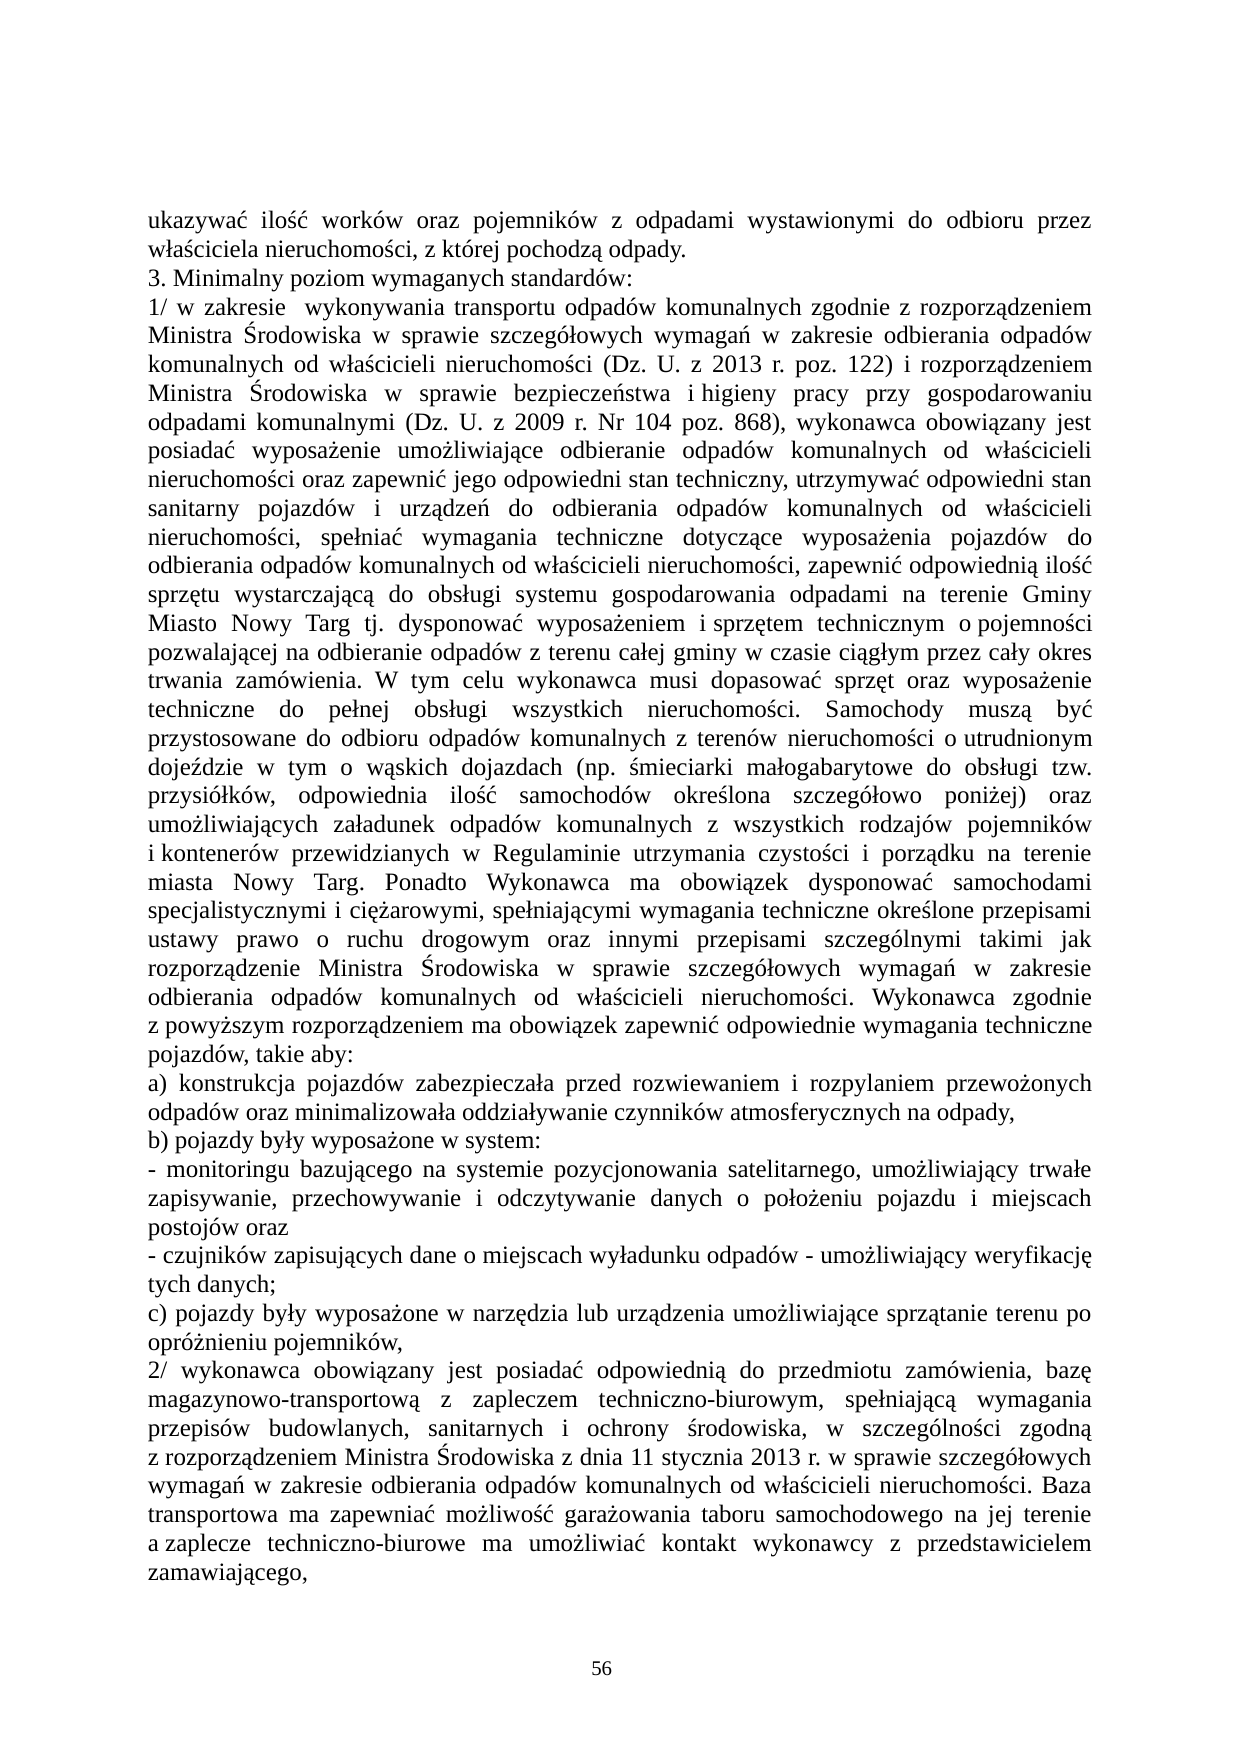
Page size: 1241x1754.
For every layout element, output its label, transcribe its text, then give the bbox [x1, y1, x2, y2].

text b) pojazdy były wyposażone w system: [148, 1126, 1093, 1154]
text 3. Minimalny poziom wymaganych standardów: [148, 263, 1093, 292]
text ukazywać ilość worków oraz pojemników z odpadami wystawionymi do odbioru przez właściciela nieruchomości, z której pochodzą odpady. [148, 206, 1093, 263]
text - monitoringu bazującego na systemie pozycjonowania satelitarnego, umożliwiający trwałe zapisywanie, przechowywanie i odczytywanie danych o położeniu pojazdu i miejscach postojów oraz [148, 1154, 1093, 1241]
text 2/ wykonawca obowiązany jest posiadać odpowiednią do przedmiotu zamówienia, bazę magazynowo-transportową z zapleczem techniczno-biurowym, spełniającą wymagania przepisów budowlanych, sanitarnych i ochrony środowiska, w szczególności zgodną z rozporządzeniem Ministra Środowiska z dnia 11 stycznia 2013 r. w sprawie szczegółowych wymagań w zakresie odbierania odpadów komunalnych od właścicieli nieruchomości. Baza transportowa ma zapewniać możliwość garażowania taboru samochodowego na jej terenie a zaplecze techniczno-biurowe ma umożliwiać kontakt wykonawcy z przedstawicielem zamawiającego, [148, 1356, 1093, 1586]
text - czujników zapisujących dane o miejscach wyładunku odpadów - umożliwiający weryfikację tych danych; [148, 1241, 1093, 1298]
text 1/ w zakresie wykonywania transportu odpadów komunalnych zgodnie z rozporządzeniem Ministra Środowiska w sprawie szczegółowych wymagań w zakresie odbierania odpadów komunalnych od właścicieli nieruchomości (Dz. U. z 2013 r. poz. 122) i rozporządzeniem Ministra Środowiska w sprawie bezpieczeństwa i higieny pracy przy gospodarowaniu odpadami komunalnymi (Dz. U. z 2009 r. Nr 104 poz. 868), wykonawca obowiązany jest posiadać wyposażenie umożliwiające odbieranie odpadów komunalnych od właścicieli nieruchomości oraz zapewnić jego odpowiedni stan techniczny, utrzymywać odpowiedni stan sanitarny pojazdów i urządzeń do odbierania odpadów komunalnych od właścicieli nieruchomości, spełniać wymagania techniczne dotyczące wyposażenia pojazdów do odbierania odpadów komunalnych od właścicieli nieruchomości, zapewnić odpowiednią ilość sprzętu wystarczającą do obsługi systemu gospodarowania odpadami na terenie Gminy Miasto Nowy Targ tj. dysponować wyposażeniem i sprzętem technicznym o pojemności pozwalającej na odbieranie odpadów z terenu całej gminy w czasie ciągłym przez cały okres trwania zamówienia. W tym celu wykonawca musi dopasować sprzęt oraz wyposażenie techniczne do pełnej obsługi wszystkich nieruchomości. Samochody muszą być przystosowane do odbioru odpadów komunalnych z terenów nieruchomości o utrudnionym dojeździe w tym o wąskich dojazdach (np. śmieciarki małogabarytowe do obsługi tzw. przysiółków, odpowiednia ilość samochodów określona szczegółowo poniżej) oraz umożliwiających załadunek odpadów komunalnych z wszystkich rodzajów pojemników i kontenerów przewidzianych w Regulaminie utrzymania czystości i porządku na terenie miasta Nowy Targ. Ponadto Wykonawca ma obowiązek dysponować samochodami specjalistycznymi i ciężarowymi, spełniającymi wymagania techniczne określone przepisami ustawy prawo o ruchu drogowym oraz innymi przepisami szczególnymi takimi jak rozporządzenie Ministra Środowiska w sprawie szczegółowych wymagań w zakresie odbierania odpadów komunalnych od właścicieli nieruchomości. Wykonawca zgodnie z powyższym rozporządzeniem ma obowiązek zapewnić odpowiednie wymagania techniczne pojazdów, takie aby: [148, 292, 1093, 1068]
text c) pojazdy były wyposażone w narzędzia lub urządzenia umożliwiające sprzątanie terenu po opróżnieniu pojemników, [148, 1298, 1093, 1356]
text a) konstrukcja pojazdów zabezpieczała przed rozwiewaniem i rozpylaniem przewożonych odpadów oraz minimalizowała oddziaływanie czynników atmosferycznych na odpady, [148, 1068, 1093, 1126]
